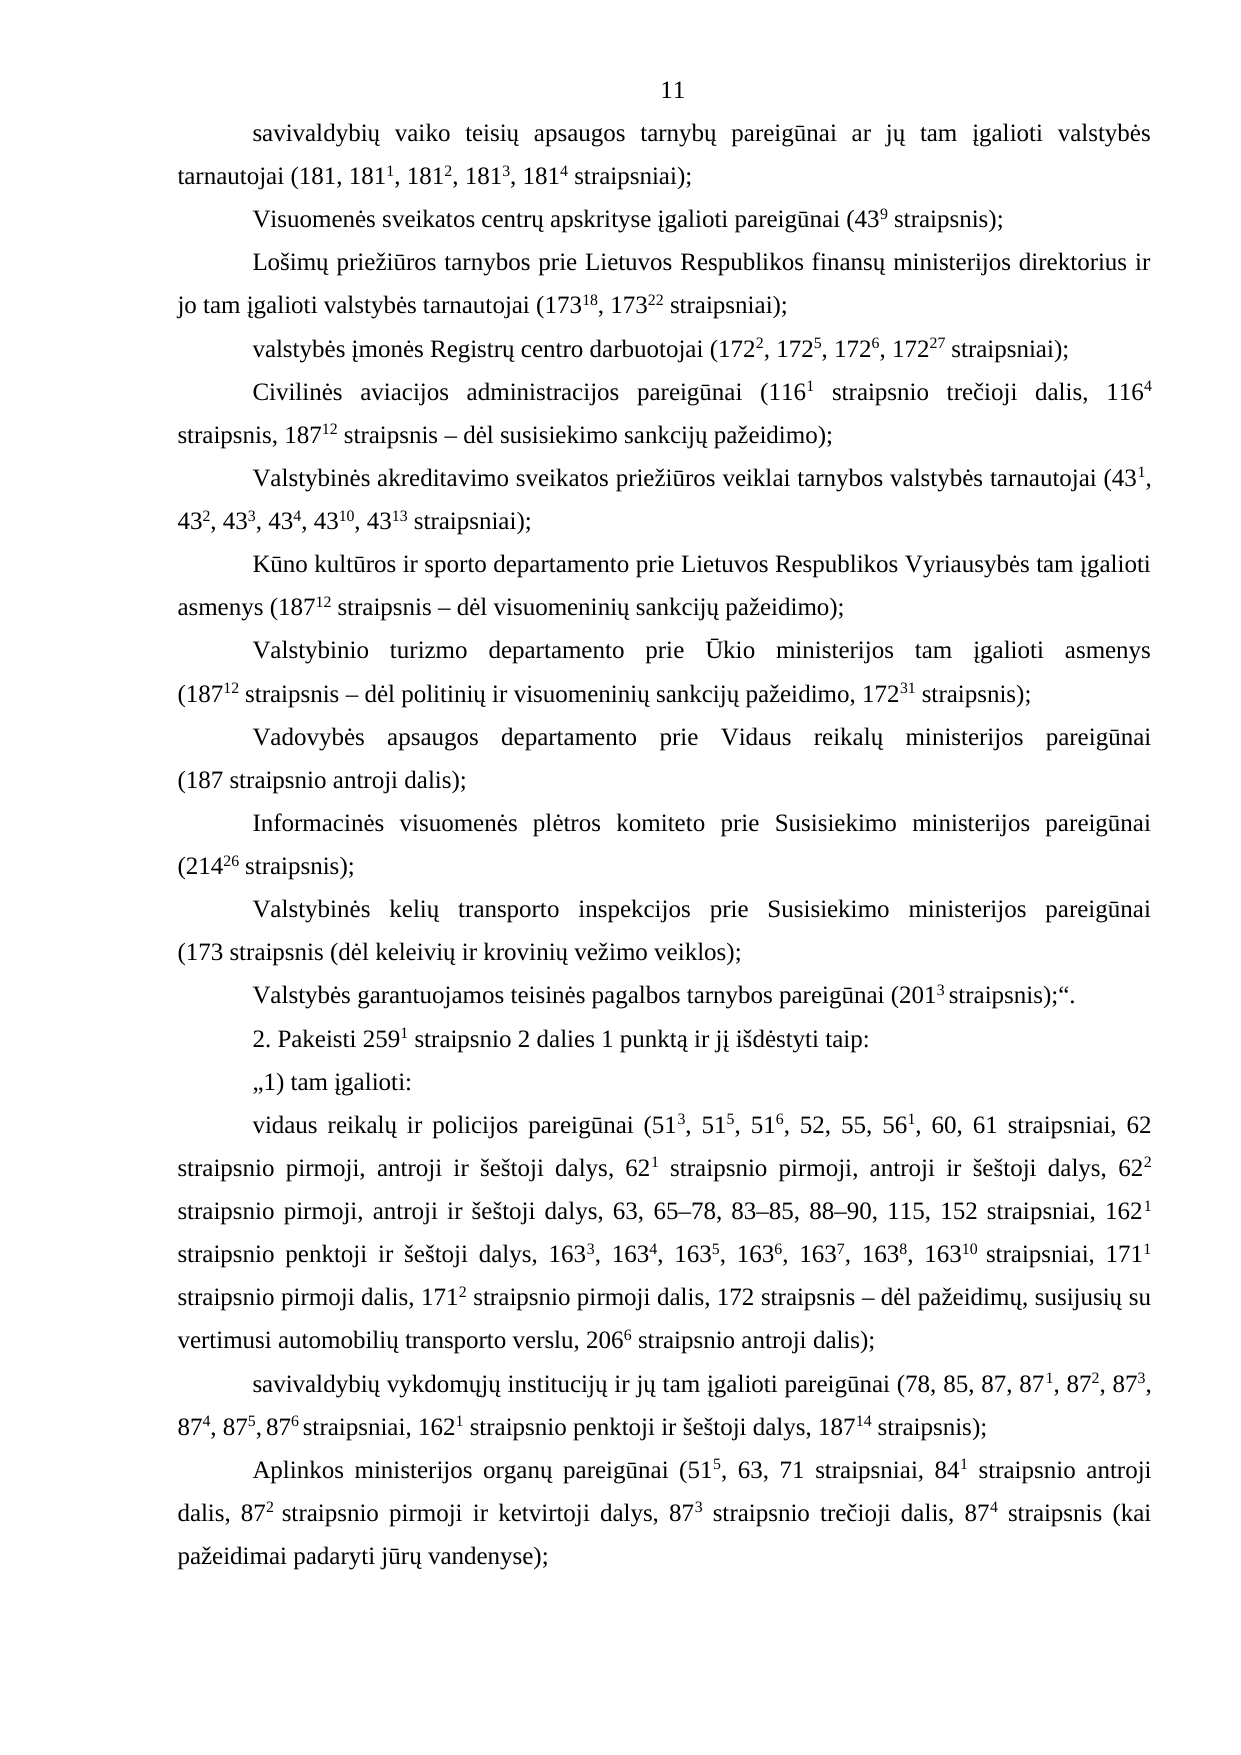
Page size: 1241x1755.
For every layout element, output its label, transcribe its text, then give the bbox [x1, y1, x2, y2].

text „1) tam įgalioti: [177, 1067, 1152, 1096]
text Lošimų priežiūros tarnybos prie Lietuvos Respublikos finansų ministerijos direktorius ir jo tam įgalioti valstybės tarnautojai (17318, 17322 straipsniai); [177, 247, 1152, 319]
text Valstybinės kelių transporto inspekcijos prie Susisiekimo ministerijos pareigūnai (173 straipsnis (dėl keleivių ir krovinių vežimo veiklos); [177, 894, 1152, 966]
text Valstybinio turizmo departamento prie Ūkio ministerijos tam įgalioti asmenys (18712 straipsnis – dėl politinių ir visuomeninių sankcijų pažeidimo, 17231 straipsnis); [177, 636, 1152, 707]
text valstybės įmonės Registrų centro darbuotojai (1722, 1725, 1726, 17227 straipsniai); [177, 334, 1152, 362]
text Civilinės aviacijos administracijos pareigūnai (1161 straipsnio trečioji dalis, 1164 straipsnis, 18712 straipsnis – dėl susisiekimo sankcijų pažeidimo); [177, 377, 1152, 449]
text Valstybinės akreditavimo sveikatos priežiūros veiklai tarnybos valstybės tarnautojai (431, 432, 433, 434, 4310, 4313 straipsniai); [177, 463, 1152, 535]
text savivaldybių vykdomųjų institucijų ir jų tam įgalioti pareigūnai (78, 85, 87, 871, 872, 873, 874, 875, 876 straipsniai, 1621 straipsnio penktoji ir šeštoji dalys, 18714 straipsnis); [177, 1369, 1152, 1441]
text Aplinkos ministerijos organų pareigūnai (515, 63, 71 straipsniai, 841 straipsnio antroji dalis, 872 straipsnio pirmoji ir ketvirtoji dalys, 873 straipsnio trečioji dalis, 874 straipsnis (kai pažeidimai padaryti jūrų vandenyse); [177, 1455, 1152, 1570]
text Vadovybės apsaugos departamento prie Vidaus reikalų ministerijos pareigūnai (187 straipsnio antroji dalis); [177, 722, 1152, 794]
text Visuomenės sveikatos centrų apskrityse įgalioti pareigūnai (439 straipsnis); [177, 204, 1152, 233]
text Kūno kultūros ir sporto departamento prie Lietuvos Respublikos Vyriausybės tam įgalioti asmenys (18712 straipsnis – dėl visuomeninių sankcijų pažeidimo); [177, 549, 1152, 621]
text vidaus reikalų ir policijos pareigūnai (513, 515, 516, 52, 55, 561, 60, 61 straipsniai, 62 straipsnio pirmoji, antroji ir šeštoji dalys, 621 straipsnio pirmoji, antroji ir šeštoji dalys, 622 straipsnio pirmoji, antroji ir šeštoji dalys, 63, 65–78, 83–85, 88–90, 115, 152 straipsniai, 1621 straipsnio penktoji ir šeštoji dalys, 1633, 1634, 1635, 1636, 1637, 1638, 16310 straipsniai, 1711 straipsnio pirmoji dalis, 1712 straipsnio pirmoji dalis, 172 straipsnis – dėl pažeidimų, susijusių su vertimusi automobilių transporto verslu, 2066 straipsnio antroji dalis); [177, 1110, 1152, 1354]
text Valstybės garantuojamos teisinės pagalbos tarnybos pareigūnai (2013 straipsnis);“. [177, 981, 1152, 1009]
text 2. Pakeisti 2591 straipsnio 2 dalies 1 punktą ir jį išdėstyti taip: [177, 1024, 1152, 1052]
text Informacinės visuomenės plėtros komiteto prie Susisiekimo ministerijos pareigūnai (21426 straipsnis); [177, 808, 1152, 880]
text savivaldybių vaiko teisių apsaugos tarnybų pareigūnai ar jų tam įgalioti valstybės tarnautojai (181, 1811, 1812, 1813, 1814 straipsniai); [177, 118, 1152, 190]
